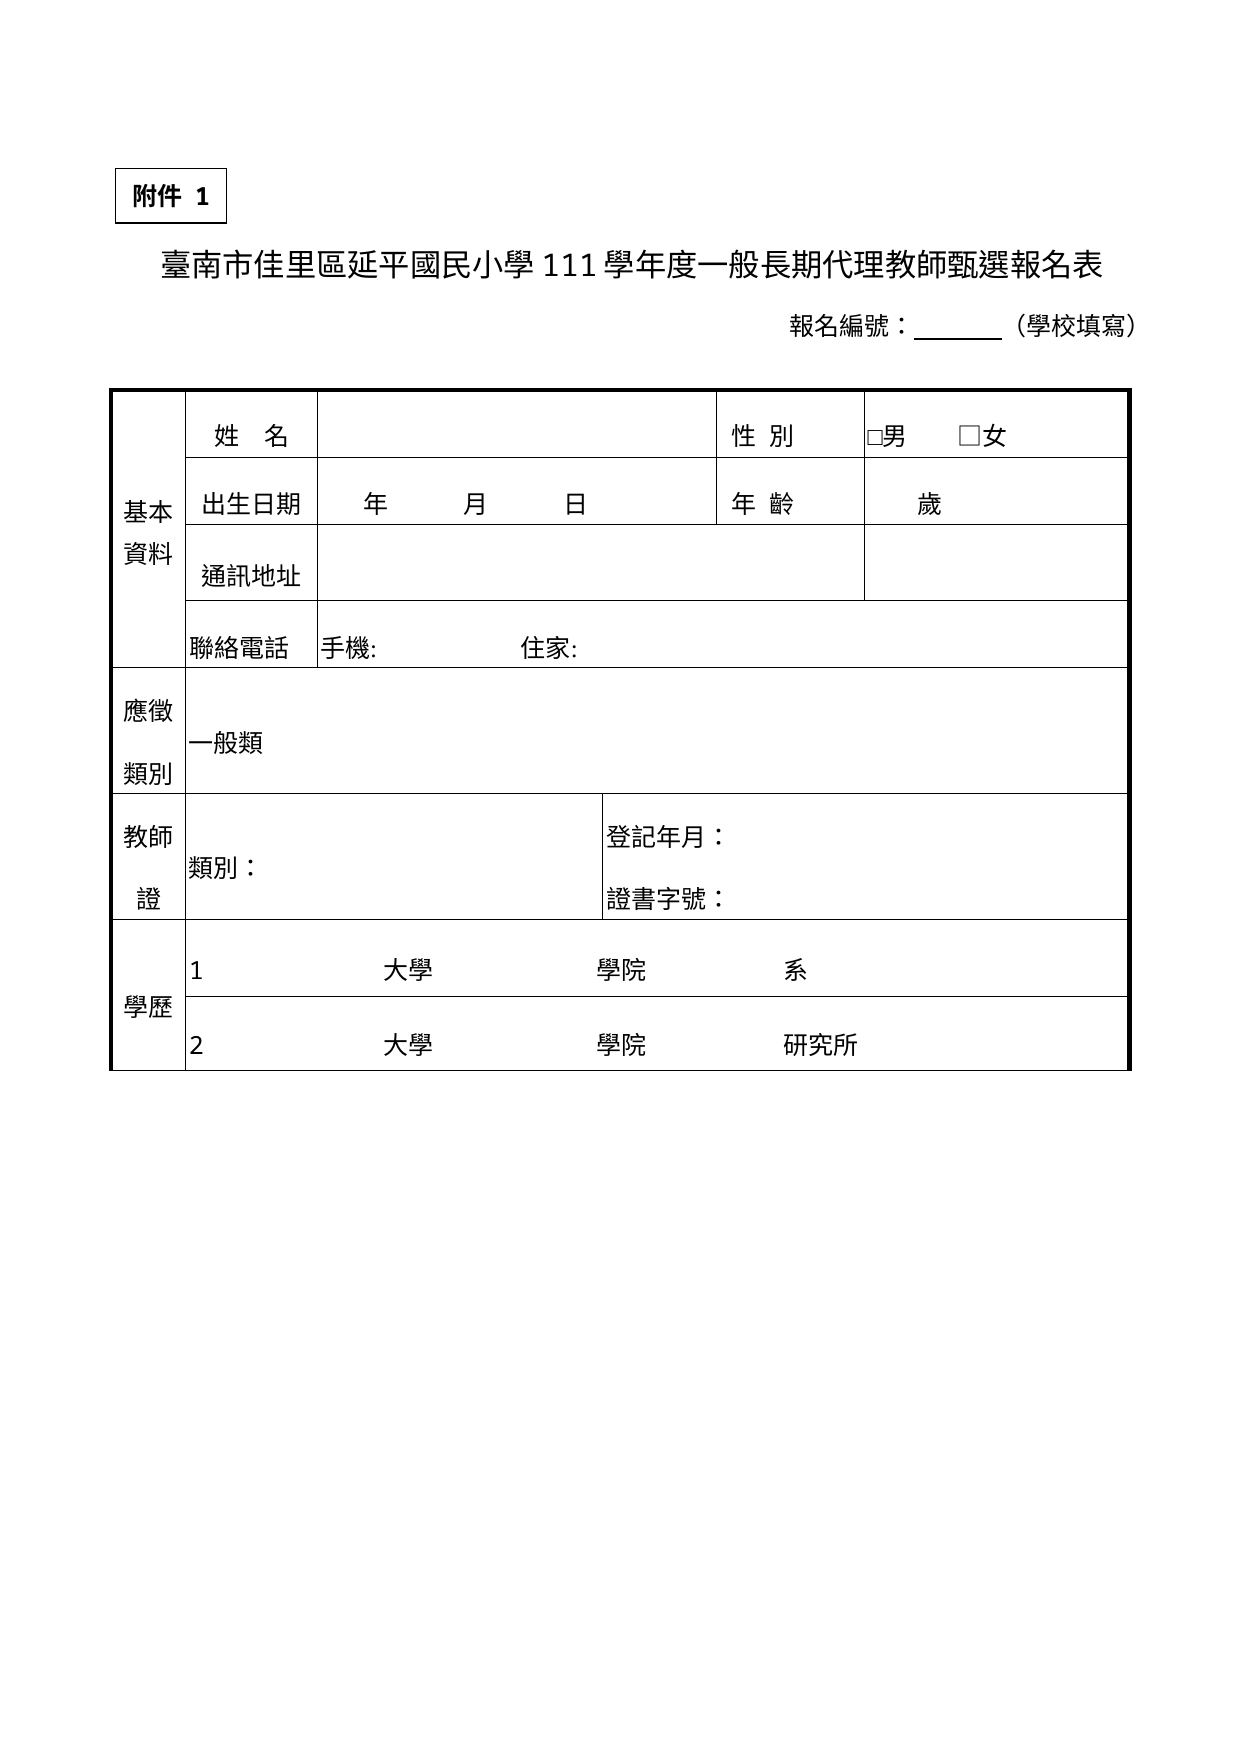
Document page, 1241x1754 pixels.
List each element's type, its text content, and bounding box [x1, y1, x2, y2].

table_cell 1 大學 學院 系 [186, 920, 1127, 996]
table_cell 出生日期 [186, 458, 317, 524]
table_header 基本 資料 [113, 392, 185, 667]
table_cell 通訊地址 [186, 525, 317, 600]
table_cell [318, 525, 864, 600]
table_cell 手機: 住家: [318, 601, 1127, 667]
table_cell 一般類 [186, 668, 1127, 793]
table_header 姓 名 [186, 392, 317, 457]
table_cell 登記年月： 證書字號： [603, 794, 1127, 919]
text 臺南市佳里區延平國民小學111學年度一般長期代理教師甄選報名表 [89, 221, 1152, 283]
table_cell 2 大學 學院 研究所 [186, 997, 1127, 1069]
text 報名編號： （學校填寫） [89, 283, 1152, 346]
text [116, 169, 226, 222]
table_header 性 別 [717, 392, 864, 457]
table_cell 年 月 日 [318, 458, 716, 524]
table_cell 類別： [186, 794, 602, 919]
table_cell 學歷 [113, 920, 185, 1069]
table_cell [865, 525, 1127, 600]
table_header [318, 392, 716, 457]
text 附件 1 [131, 177, 211, 213]
table_cell 年 齡 [717, 458, 864, 524]
table_cell 歲 [865, 458, 1127, 524]
table_cell 教師證 [113, 794, 185, 919]
table_cell 應徵類別 [113, 668, 185, 793]
table_cell 聯絡電話 [186, 601, 317, 667]
table_header □男 □女 [865, 392, 1127, 457]
